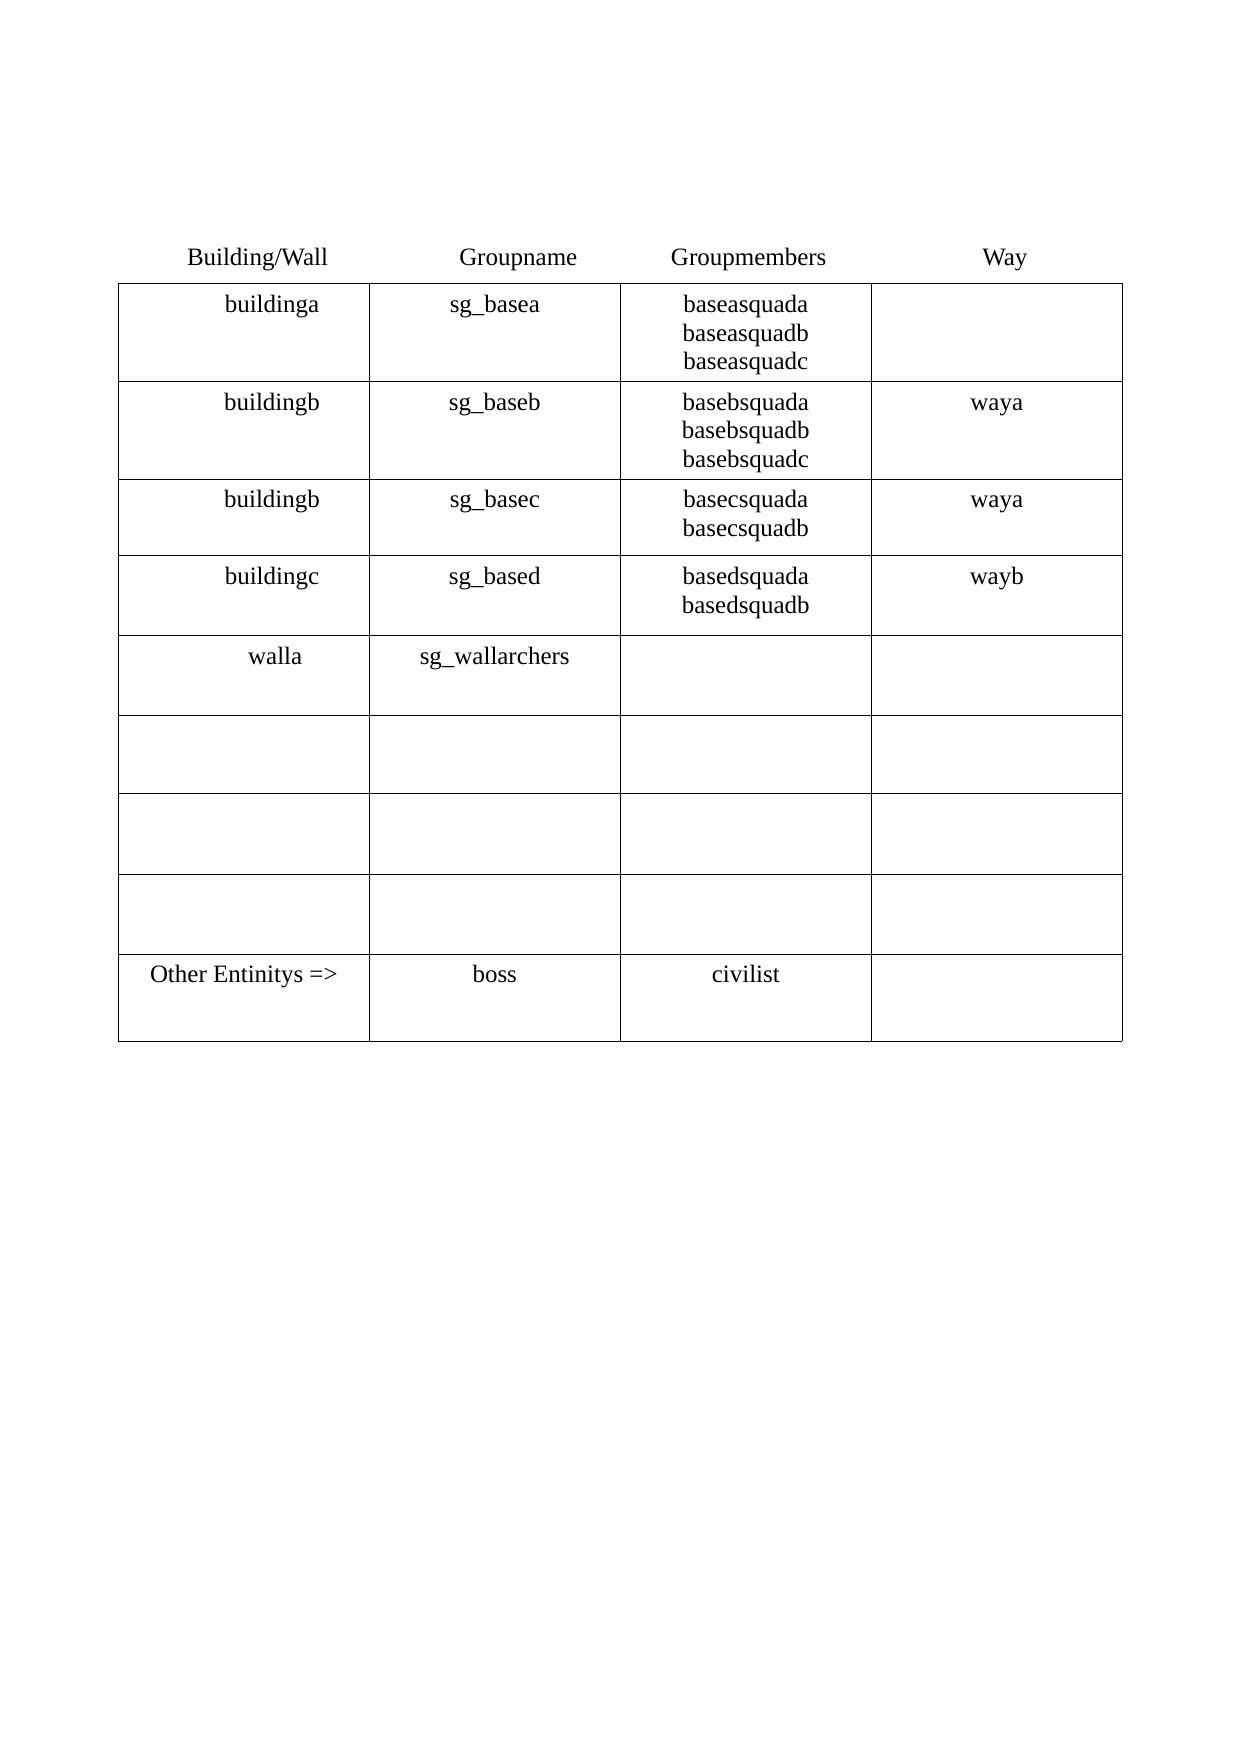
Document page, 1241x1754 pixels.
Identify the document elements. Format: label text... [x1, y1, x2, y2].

table_cell walla [119, 636, 369, 715]
table_cell [119, 716, 369, 793]
table_cell sg_baseb [370, 382, 620, 479]
table_cell boss [370, 955, 620, 1041]
text Building/Wall Groupname Groupmembers Way [118, 242, 1122, 271]
table_cell [621, 636, 871, 715]
table_cell [621, 794, 871, 874]
table_cell [872, 875, 1122, 954]
table_cell [119, 794, 369, 874]
table_cell [621, 716, 871, 793]
table_cell buildingc [119, 556, 369, 635]
table_cell [872, 636, 1122, 715]
table_header baseasquada baseasquadb baseasquadc [621, 284, 871, 381]
table_cell [370, 794, 620, 874]
table_cell civilist [621, 955, 871, 1041]
table_cell sg_basec [370, 480, 620, 555]
table_cell waya [872, 480, 1122, 555]
table_cell [621, 875, 871, 954]
table_cell [872, 716, 1122, 793]
table_cell basecsquada basecsquadb [621, 480, 871, 555]
table_header sg_basea [370, 284, 620, 381]
table_cell buildingb [119, 480, 369, 555]
table_cell sg_wallarchers [370, 636, 620, 715]
table_cell [370, 875, 620, 954]
table_cell waya [872, 382, 1122, 479]
table_cell Other Entinitys => [119, 955, 369, 1041]
table_cell basebsquada basebsquadb basebsquadc [621, 382, 871, 479]
table_cell [370, 716, 620, 793]
table_cell buildingb [119, 382, 369, 479]
table_cell [872, 955, 1122, 1041]
table_header [872, 284, 1122, 381]
table_cell sg_based [370, 556, 620, 635]
table_header buildinga [119, 284, 369, 381]
table_cell basedsquada basedsquadb [621, 556, 871, 635]
table_cell [119, 875, 369, 954]
table_cell wayb [872, 556, 1122, 635]
table_cell [872, 794, 1122, 874]
